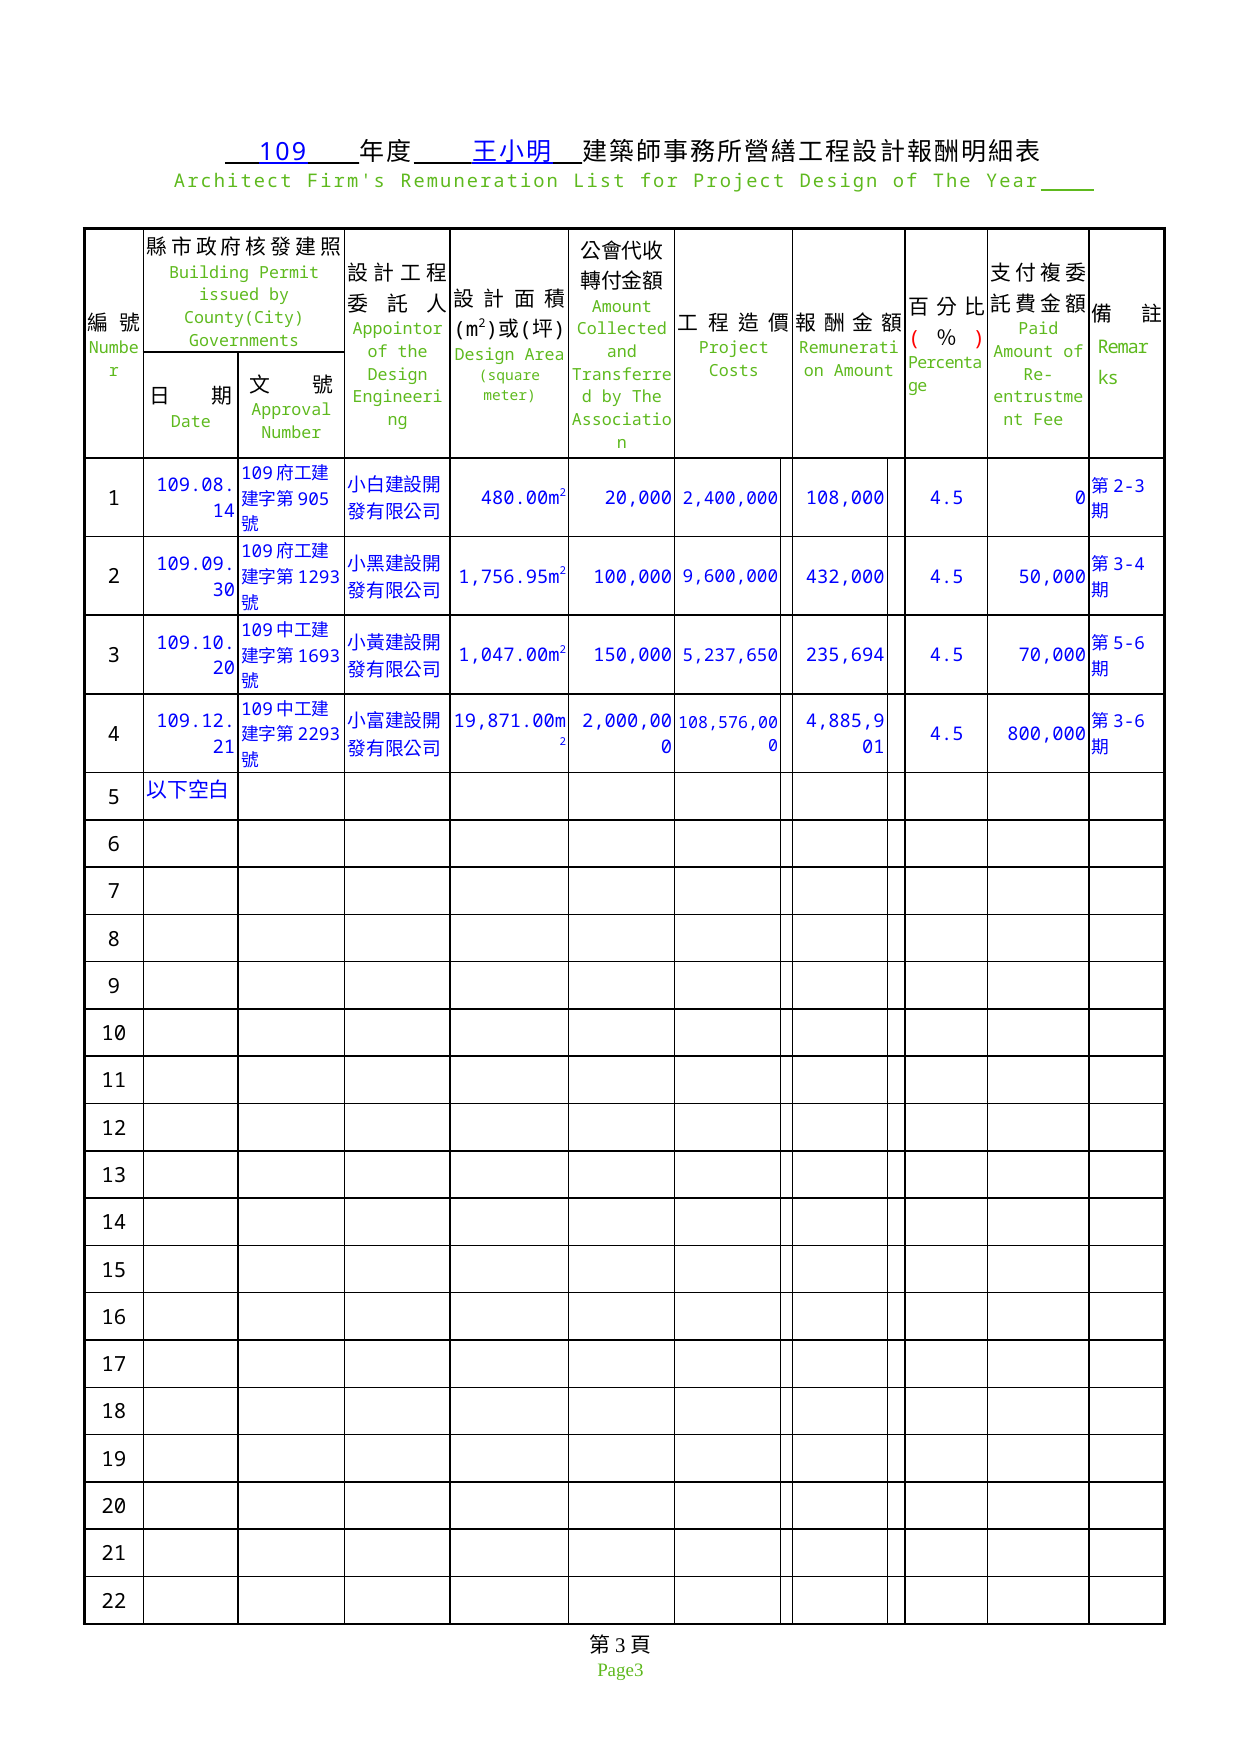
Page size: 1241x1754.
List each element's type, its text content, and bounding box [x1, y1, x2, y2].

table_cell [793, 962, 887, 1008]
table_cell [675, 1152, 780, 1197]
table_cell 1 [86, 459, 143, 536]
table_cell 15 [86, 1246, 143, 1292]
table_cell [988, 1246, 1088, 1292]
table_cell [569, 1199, 674, 1244]
table_cell 第3-4期 [1090, 537, 1163, 614]
table_cell [451, 1341, 568, 1386]
table_cell [988, 1388, 1088, 1434]
table_cell 11 [86, 1057, 143, 1103]
table_cell [239, 1530, 344, 1576]
table_cell [781, 1152, 792, 1197]
table_cell [451, 1199, 568, 1244]
table_cell [569, 1483, 674, 1528]
table_cell [675, 1341, 780, 1386]
table_cell [569, 1293, 674, 1339]
table_cell [675, 773, 780, 819]
table_cell [793, 915, 887, 961]
table_cell [906, 773, 987, 819]
table_cell [793, 1435, 887, 1481]
table_cell [675, 1388, 780, 1434]
table_cell 4 [86, 695, 143, 772]
table_cell [239, 868, 344, 913]
table_cell 8 [86, 915, 143, 961]
table_cell [345, 1104, 449, 1150]
table_cell [793, 821, 887, 866]
table_cell [675, 1010, 780, 1055]
table_cell [675, 1483, 780, 1528]
table_cell 109.12.21 [144, 695, 237, 772]
table_cell [144, 1483, 237, 1528]
table_cell 19 [86, 1435, 143, 1481]
table_cell [888, 868, 904, 913]
table_cell [781, 1010, 792, 1055]
table_cell [781, 1199, 792, 1244]
table_header 縣市政府核發建照 Building Permit issued by County(City) Governments [144, 230, 344, 351]
table_cell 4,885,901 [793, 695, 887, 772]
table_cell 480.00m2 [451, 459, 568, 536]
table_cell [239, 962, 344, 1008]
table_header 備註 Remarks [1090, 230, 1163, 457]
table_cell [239, 915, 344, 961]
table_cell [906, 1341, 987, 1386]
table_cell [793, 1293, 887, 1339]
table_cell 16 [86, 1293, 143, 1339]
table_cell 2,400,000 [675, 459, 780, 536]
table_cell [888, 695, 904, 772]
table_cell 小富建設開發有限公司 [345, 695, 449, 772]
table_cell [906, 1246, 987, 1292]
text Architect Firm's Remuneration List for Project Design of The Year [89, 167, 1152, 193]
table_header 編號 Number [86, 230, 143, 457]
table_cell 12 [86, 1104, 143, 1150]
table_cell [239, 1341, 344, 1386]
table_cell [675, 1246, 780, 1292]
table_cell [1090, 1388, 1163, 1434]
table_cell [781, 1341, 792, 1386]
table_cell 18 [86, 1388, 143, 1434]
table_cell [781, 695, 792, 772]
table_cell [144, 1388, 237, 1434]
table_cell [239, 1483, 344, 1528]
table_cell [239, 1057, 344, 1103]
table_cell 日 期 Date [144, 353, 237, 457]
table_cell [888, 1152, 904, 1197]
table_cell [345, 1246, 449, 1292]
table_cell [345, 915, 449, 961]
table_cell [569, 1057, 674, 1103]
table_cell [675, 821, 780, 866]
table_cell 小白建設開發有限公司 [345, 459, 449, 536]
table_cell [781, 821, 792, 866]
table_cell [144, 1010, 237, 1055]
table_cell 第5-6期 [1090, 616, 1163, 693]
table_cell [888, 459, 904, 536]
table_cell 22 [86, 1577, 143, 1623]
table_cell [781, 459, 792, 536]
text 109 年度 王小明 建築師事務所營繕工程設計報酬明細表 [89, 131, 1152, 167]
table_cell [345, 1010, 449, 1055]
table_cell [451, 773, 568, 819]
table_cell 109.10.20 [144, 616, 237, 693]
table_cell 6 [86, 821, 143, 866]
table_header 設計面積 (m2)或(坪) Design Area (square meter) [451, 230, 568, 457]
table_cell [675, 1104, 780, 1150]
table_cell [451, 821, 568, 866]
table_cell [569, 1530, 674, 1576]
table_cell [239, 1104, 344, 1150]
table_cell [888, 1199, 904, 1244]
table_cell [144, 1530, 237, 1576]
table_cell [144, 1152, 237, 1197]
table_cell 小黃建設開發有限公司 [345, 616, 449, 693]
table_cell [1090, 1577, 1163, 1623]
table_cell 9 [86, 962, 143, 1008]
table_cell [1090, 1435, 1163, 1481]
table_cell [569, 1388, 674, 1434]
table_cell 2,000,000 [569, 695, 674, 772]
table_cell [675, 1577, 780, 1623]
table_cell 4.5 [906, 537, 987, 614]
table_cell [781, 1435, 792, 1481]
table_cell [239, 1435, 344, 1481]
table_cell [239, 773, 344, 819]
table_cell [144, 1246, 237, 1292]
table_header 百分比 (％) Percentage [906, 230, 987, 457]
table_cell [888, 1104, 904, 1150]
table_cell [781, 1104, 792, 1150]
table_cell 小黑建設開發有限公司 [345, 537, 449, 614]
table_cell 108,000 [793, 459, 887, 536]
table_cell [451, 1530, 568, 1576]
table_cell 70,000 [988, 616, 1088, 693]
table_cell 108,576,000 [675, 695, 780, 772]
table_cell [239, 1199, 344, 1244]
table_cell [888, 962, 904, 1008]
table_cell [793, 1246, 887, 1292]
table_cell [781, 773, 792, 819]
table_cell [888, 1057, 904, 1103]
table_cell [1090, 773, 1163, 819]
table_cell [239, 821, 344, 866]
table_cell 4.5 [906, 695, 987, 772]
table_cell [906, 1293, 987, 1339]
table_cell [345, 1577, 449, 1623]
table_cell [793, 1530, 887, 1576]
table_cell 第3-6期 [1090, 695, 1163, 772]
table_cell [781, 616, 792, 693]
table_cell 文 號 Approval Number [239, 353, 344, 457]
table_cell [675, 1199, 780, 1244]
table_cell [675, 1435, 780, 1481]
table_cell [345, 1057, 449, 1103]
table_cell [906, 1104, 987, 1150]
table_cell [888, 1341, 904, 1386]
table_cell [906, 915, 987, 961]
table_cell [144, 1057, 237, 1103]
table_cell [988, 915, 1088, 961]
table_cell [144, 821, 237, 866]
table_cell [569, 1341, 674, 1386]
table_cell [345, 1341, 449, 1386]
table_cell 9,600,000 [675, 537, 780, 614]
table_cell [569, 773, 674, 819]
table_cell [451, 868, 568, 913]
table_cell 10 [86, 1010, 143, 1055]
table_cell [345, 1293, 449, 1339]
table_cell [988, 1435, 1088, 1481]
table_cell [781, 1388, 792, 1434]
table_cell [888, 1010, 904, 1055]
table_cell [144, 1199, 237, 1244]
table_cell [793, 1577, 887, 1623]
table_cell 17 [86, 1341, 143, 1386]
table_cell [1090, 1010, 1163, 1055]
table_cell 20,000 [569, 459, 674, 536]
table_cell [906, 1152, 987, 1197]
table_cell 第2-3期 [1090, 459, 1163, 536]
table_cell [569, 1246, 674, 1292]
table_cell [451, 1010, 568, 1055]
table_cell [888, 915, 904, 961]
table_cell [451, 1057, 568, 1103]
table_cell [144, 1341, 237, 1386]
table_cell 5 [86, 773, 143, 819]
table_cell [888, 1530, 904, 1576]
table_header 支付複委託費金額 Paid Amount of Re-entrustment Fee [988, 230, 1088, 457]
table_cell [793, 1010, 887, 1055]
table_cell 2 [86, 537, 143, 614]
table_cell 1,047.00m2 [451, 616, 568, 693]
table_cell [888, 1293, 904, 1339]
table_cell [345, 821, 449, 866]
table_cell [906, 1483, 987, 1528]
table_cell [345, 1483, 449, 1528]
table_cell 4.5 [906, 459, 987, 536]
table_cell [781, 915, 792, 961]
table_cell [906, 821, 987, 866]
table_cell 109.09.30 [144, 537, 237, 614]
table_cell [569, 821, 674, 866]
table_cell [988, 1057, 1088, 1103]
table_cell [1090, 1057, 1163, 1103]
table_cell [1090, 1341, 1163, 1386]
table_cell [888, 616, 904, 693]
table_cell [906, 1530, 987, 1576]
table_cell [781, 1483, 792, 1528]
table_cell [888, 1435, 904, 1481]
table_cell [451, 1388, 568, 1434]
table_cell [988, 868, 1088, 913]
table_cell [888, 821, 904, 866]
table_cell [906, 1199, 987, 1244]
table_cell [451, 1577, 568, 1623]
table_cell [144, 1293, 237, 1339]
table_cell [988, 1341, 1088, 1386]
table_cell [1090, 1293, 1163, 1339]
table_cell 100,000 [569, 537, 674, 614]
table_cell [239, 1388, 344, 1434]
table_cell [781, 1530, 792, 1576]
table_cell 14 [86, 1199, 143, 1244]
table_cell 7 [86, 868, 143, 913]
table_cell [888, 1577, 904, 1623]
table_cell [988, 1010, 1088, 1055]
table_cell [675, 1293, 780, 1339]
table_cell [345, 1530, 449, 1576]
table_cell [906, 1388, 987, 1434]
table_header 公會代收 轉付金額 Amount Collected and Transferred by The Association [569, 230, 674, 457]
table_cell [1090, 1152, 1163, 1197]
table_cell [1090, 1104, 1163, 1150]
table_cell 432,000 [793, 537, 887, 614]
table_cell 19,871.00m2 [451, 695, 568, 772]
table_cell [888, 773, 904, 819]
table_cell [451, 1435, 568, 1481]
table_cell [144, 962, 237, 1008]
table_cell [239, 1293, 344, 1339]
table_cell [675, 1530, 780, 1576]
table_cell [144, 1104, 237, 1150]
table_cell [675, 962, 780, 1008]
table_cell [239, 1246, 344, 1292]
table_cell [906, 962, 987, 1008]
table_cell [988, 1152, 1088, 1197]
table_cell [888, 537, 904, 614]
table_cell 50,000 [988, 537, 1088, 614]
table_cell [988, 773, 1088, 819]
table_cell [793, 1199, 887, 1244]
table_cell [569, 1435, 674, 1481]
table_cell [675, 915, 780, 961]
table_cell [144, 915, 237, 961]
table_cell [451, 1152, 568, 1197]
table_cell 235,694 [793, 616, 887, 693]
table_cell [451, 1293, 568, 1339]
table_cell 20 [86, 1483, 143, 1528]
table_cell [988, 1104, 1088, 1150]
table_cell [451, 1483, 568, 1528]
table_cell [1090, 1530, 1163, 1576]
table_cell [781, 1293, 792, 1339]
table_header 工程造價 Project Costs [675, 230, 792, 457]
table_cell [988, 1483, 1088, 1528]
table_header 報酬金額 Remuneration Amount [793, 230, 904, 457]
table_cell 4.5 [906, 616, 987, 693]
table_cell [345, 1435, 449, 1481]
table_cell [239, 1577, 344, 1623]
table_cell 13 [86, 1152, 143, 1197]
table_cell [1090, 1246, 1163, 1292]
table_cell [451, 1104, 568, 1150]
table_cell [988, 1199, 1088, 1244]
table_cell [569, 915, 674, 961]
table_cell [1090, 868, 1163, 913]
table_cell [345, 773, 449, 819]
table_cell [1090, 821, 1163, 866]
table_cell [781, 868, 792, 913]
table_cell [345, 1152, 449, 1197]
table_cell 21 [86, 1530, 143, 1576]
table_cell [888, 1388, 904, 1434]
table_cell [239, 1152, 344, 1197]
table_cell [988, 1293, 1088, 1339]
table_cell 3 [86, 616, 143, 693]
table_cell [988, 962, 1088, 1008]
table_cell [345, 962, 449, 1008]
table_cell 109府工建建字第1293號 [239, 537, 344, 614]
table_cell [793, 1057, 887, 1103]
table_cell [144, 868, 237, 913]
table_cell [569, 1577, 674, 1623]
table_cell [793, 1152, 887, 1197]
table_cell [569, 868, 674, 913]
table_cell [345, 1199, 449, 1244]
table_header 設計工程 委託人 Appointor of the Design Engineering [345, 230, 449, 457]
table_cell 109.08.14 [144, 459, 237, 536]
table_cell [569, 1010, 674, 1055]
table_cell [781, 962, 792, 1008]
table_cell [569, 1152, 674, 1197]
table_cell [793, 773, 887, 819]
table_cell [988, 1577, 1088, 1623]
table_cell [1090, 915, 1163, 961]
table_cell 109中工建建字第2293號 [239, 695, 344, 772]
table_cell [451, 1246, 568, 1292]
table_cell [988, 821, 1088, 866]
table_cell 0 [988, 459, 1088, 536]
table_cell [988, 1530, 1088, 1576]
table_cell [793, 1388, 887, 1434]
table_cell 109中工建建字第1693號 [239, 616, 344, 693]
table_cell [793, 1483, 887, 1528]
table_cell 800,000 [988, 695, 1088, 772]
table_cell [888, 1246, 904, 1292]
table_cell [793, 1104, 887, 1150]
table_cell [345, 868, 449, 913]
table_cell [569, 1104, 674, 1150]
table_cell [1090, 1199, 1163, 1244]
table_cell [781, 1057, 792, 1103]
table_cell [781, 1246, 792, 1292]
table_cell [793, 868, 887, 913]
table_cell [451, 915, 568, 961]
table_cell [906, 1010, 987, 1055]
table_cell [239, 1010, 344, 1055]
table_cell [675, 868, 780, 913]
table_cell [675, 1057, 780, 1103]
table_cell 1,756.95m2 [451, 537, 568, 614]
table_cell [1090, 962, 1163, 1008]
table_cell 以下空白 [144, 773, 237, 819]
table_cell [781, 1577, 792, 1623]
table_cell [906, 1057, 987, 1103]
table_cell [144, 1435, 237, 1481]
table_cell [793, 1341, 887, 1386]
table_cell 109府工建建字第905號 [239, 459, 344, 536]
table_cell 5,237,650 [675, 616, 780, 693]
table_cell [569, 962, 674, 1008]
table_cell [144, 1577, 237, 1623]
table_cell [906, 1577, 987, 1623]
table_cell [345, 1388, 449, 1434]
table_cell [1090, 1483, 1163, 1528]
table_cell 150,000 [569, 616, 674, 693]
table_cell [906, 1435, 987, 1481]
table_cell [906, 868, 987, 913]
table_cell [451, 962, 568, 1008]
table_cell [888, 1483, 904, 1528]
table_cell [781, 537, 792, 614]
